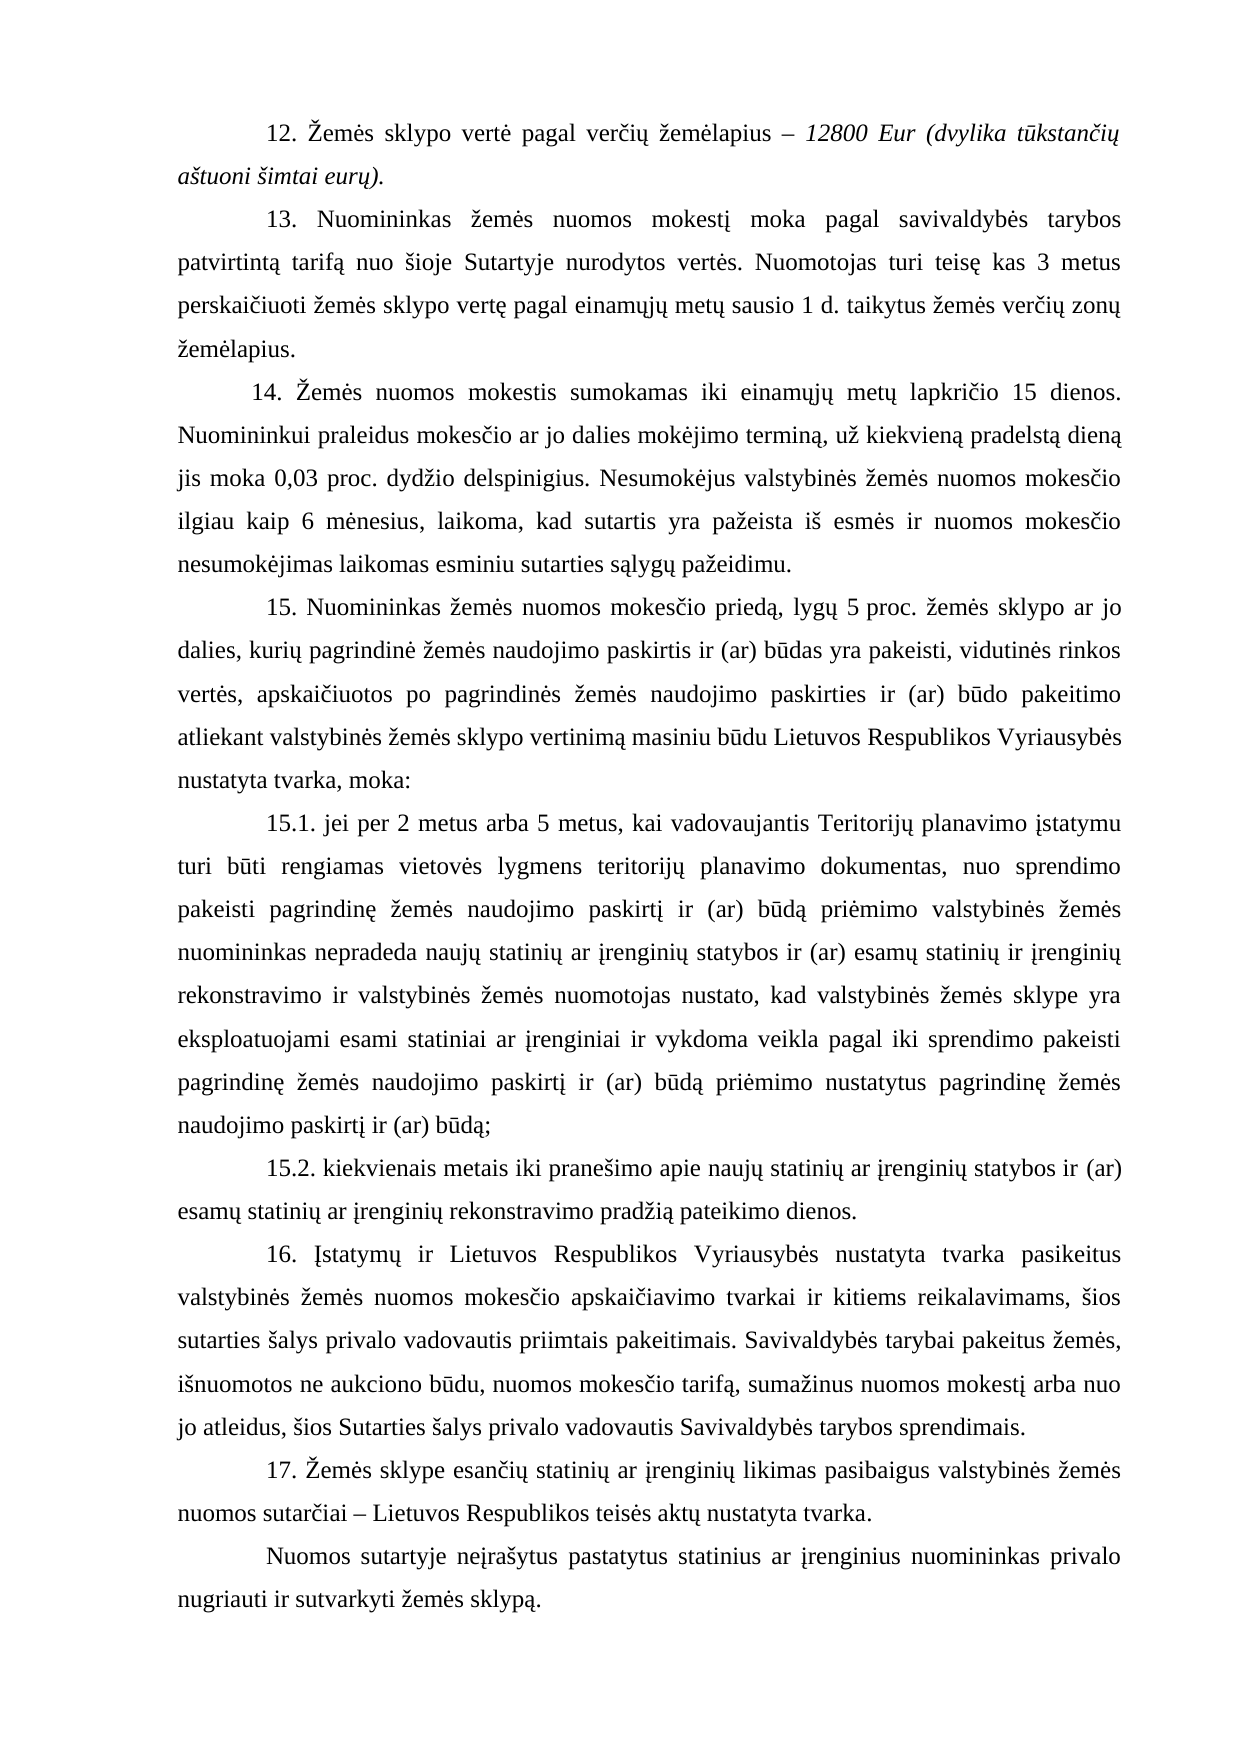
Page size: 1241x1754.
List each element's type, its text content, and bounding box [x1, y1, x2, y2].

text 15.2. kiekvienais metais iki pranešimo apie naujų statinių ar įrenginių statybos ir (ar) esamų statinių ar įrenginių rekonstravimo pradžią pateikimo dienos. [177, 1153, 1122, 1225]
text 15. Nuomininkas žemės nuomos mokesčio priedą, lygų 5 proc. žemės sklypo ar jo dalies, kurių pagrindinė žemės naudojimo paskirtis ir (ar) būdas yra pakeisti, vidutinės rinkos vertės, apskaičiuotos po pagrindinės žemės naudojimo paskirties ir (ar) būdo pakeitimo atliekant valstybinės žemės sklypo vertinimą masiniu būdu Lietuvos Respublikos Vyriausybės nustatyta tvarka, moka: [177, 592, 1122, 794]
text 14. Žemės nuomos mokestis sumokamas iki einamųjų metų lapkričio 15 dienos. Nuomininkui praleidus mokesčio ar jo dalies mokėjimo terminą, už kiekvieną pradelstą dieną jis moka 0,03 proc. dydžio delspinigius. Nesumokėjus valstybinės žemės nuomos mokesčio ilgiau kaip 6 mėnesius, laikoma, kad sutartis yra pažeista iš esmės ir nuomos mokesčio nesumokėjimas laikomas esminiu sutarties sąlygų pažeidimu. [177, 377, 1122, 578]
text Nuomos sutartyje neįrašytus pastatytus statinius ar įrenginius nuomininkas privalo nugriauti ir sutvarkyti žemės sklypą. [177, 1541, 1122, 1613]
text 15.1. jei per 2 metus arba 5 metus, kai vadovaujantis Teritorijų planavimo įstatymu turi būti rengiamas vietovės lygmens teritorijų planavimo dokumentas, nuo sprendimo pakeisti pagrindinę žemės naudojimo paskirtį ir (ar) būdą priėmimo valstybinės žemės nuomininkas nepradeda naujų statinių ar įrenginių statybos ir (ar) esamų statinių ir įrenginių rekonstravimo ir valstybinės žemės nuomotojas nustato, kad valstybinės žemės sklype yra eksploatuojami esami statiniai ar įrenginiai ir vykdoma veikla pagal iki sprendimo pakeisti pagrindinę žemės naudojimo paskirtį ir (ar) būdą priėmimo nustatytus pagrindinę žemės naudojimo paskirtį ir (ar) būdą; [177, 808, 1122, 1139]
text 17. Žemės sklype esančių statinių ar įrenginių likimas pasibaigus valstybinės žemės nuomos sutarčiai – Lietuvos Respublikos teisės aktų nustatyta tvarka. [177, 1455, 1122, 1527]
text 13. Nuomininkas žemės nuomos mokestį moka pagal savivaldybės tarybos patvirtintą tarifą nuo šioje Sutartyje nurodytos vertės. Nuomotojas turi teisę kas 3 metus perskaičiuoti žemės sklypo vertę pagal einamųjų metų sausio 1 d. taikytus žemės verčių zonų žemėlapius. [177, 204, 1122, 362]
text 16. Įstatymų ir Lietuvos Respublikos Vyriausybės nustatyta tvarka pasikeitus valstybinės žemės nuomos mokesčio apskaičiavimo tvarkai ir kitiems reikalavimams, šios sutarties šalys privalo vadovautis priimtais pakeitimais. Savivaldybės tarybai pakeitus žemės, išnuomotos ne aukciono būdu, nuomos mokesčio tarifą, sumažinus nuomos mokestį arba nuo jo atleidus, šios Sutarties šalys privalo vadovautis Savivaldybės tarybos sprendimais. [177, 1239, 1122, 1441]
text 12. Žemės sklypo vertė pagal verčių žemėlapius – 12800 Eur (dvylika tūkstančių aštuoni šimtai eurų). [177, 118, 1122, 190]
